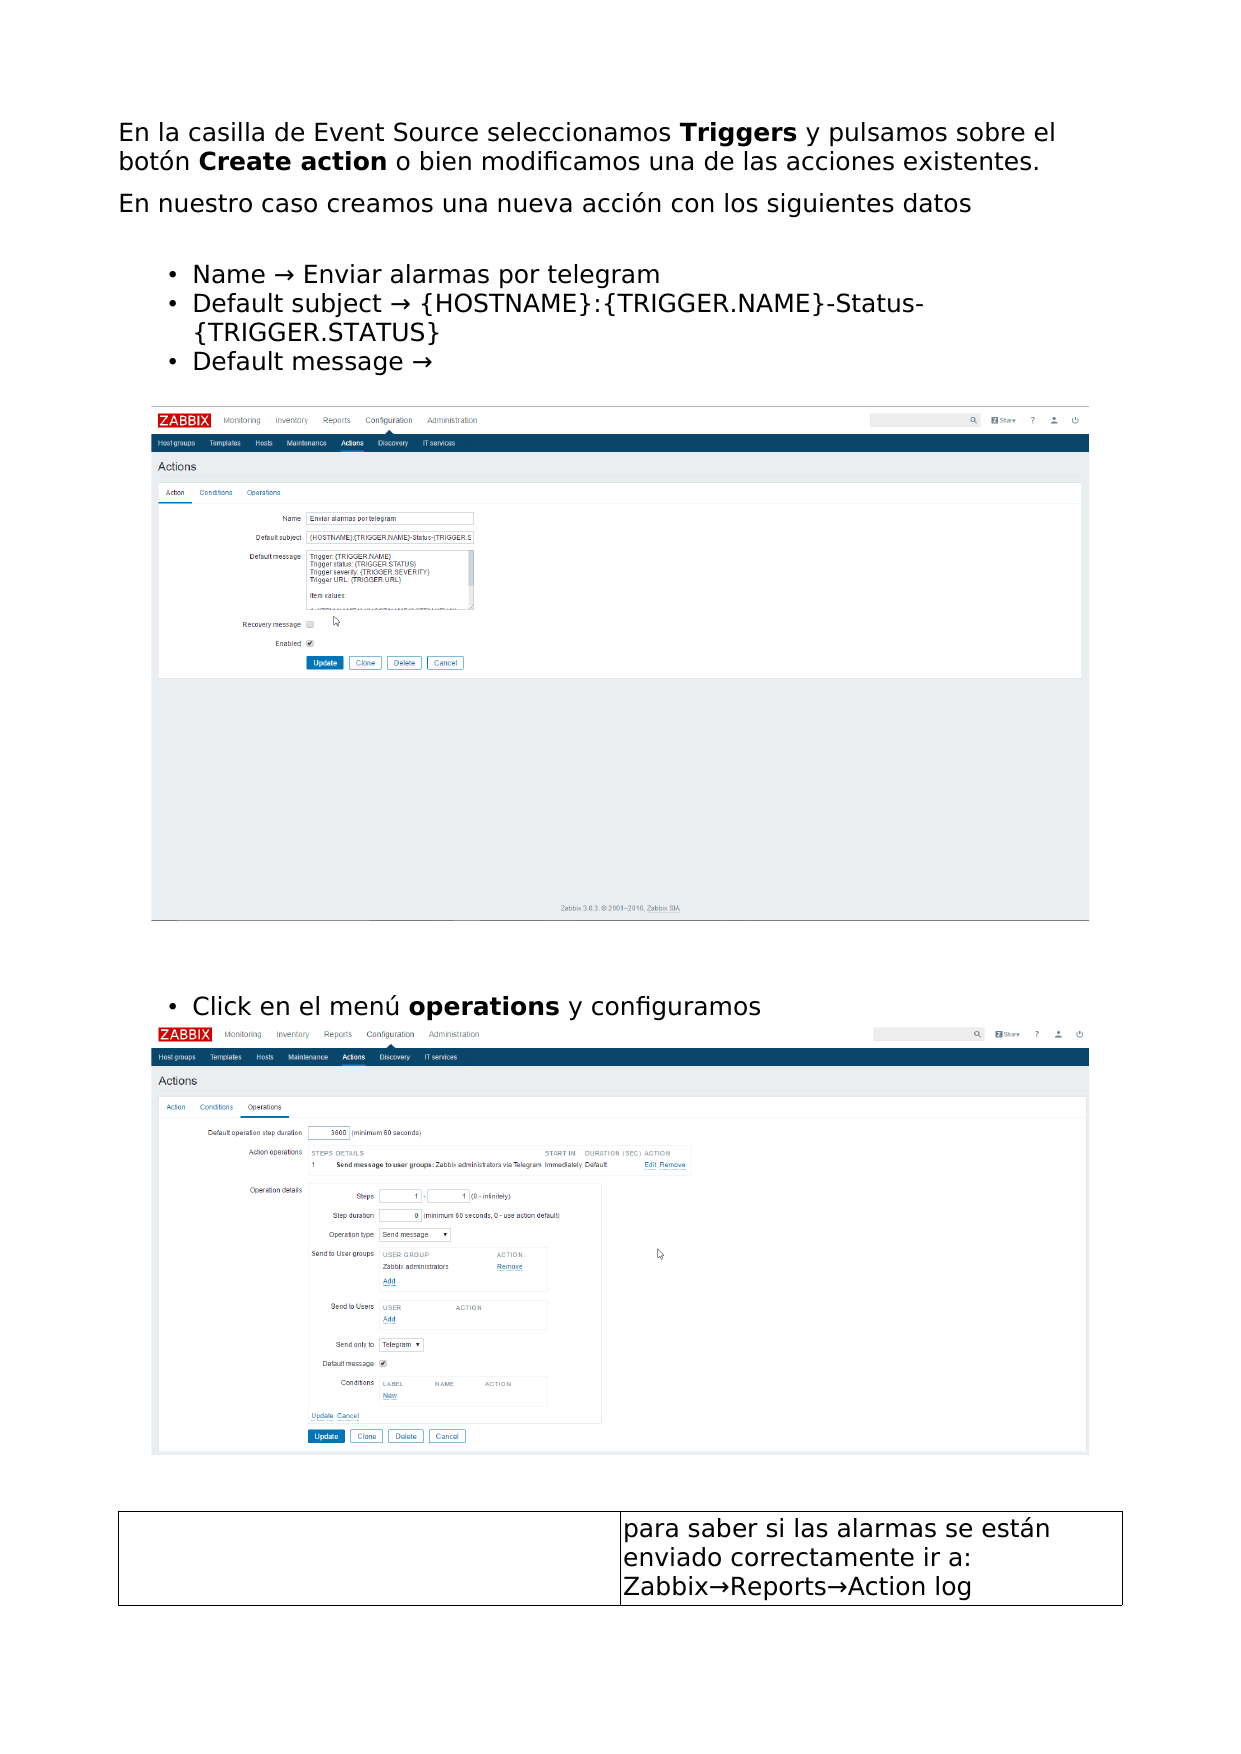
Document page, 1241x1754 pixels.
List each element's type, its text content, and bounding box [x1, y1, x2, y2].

table_header para saber si las alarmas se están enviado correctamente ir a: Zabbix→Reports→Action log [621, 1512, 1122, 1605]
picture [151, 406, 1089, 921]
text En la casilla de Event Source seleccionamos Triggers y pulsamos sobre el botón Create action o bien modificamos una de las acciones existentes. [118, 118, 1122, 176]
list Default message → [177, 348, 1122, 377]
table_header [119, 1512, 620, 1605]
list Default subject → {HOSTNAME}:{TRIGGER.NAME}-Status-{TRIGGER.STATUS} [177, 289, 1122, 348]
picture [151, 1021, 1089, 1455]
text En nuestro caso creamos una nueva acción con los siguientes datos [118, 189, 1122, 218]
list Click en el menú operations y configuramos [177, 992, 1122, 1021]
list Name → Enviar alarmas por telegram [177, 260, 1122, 289]
